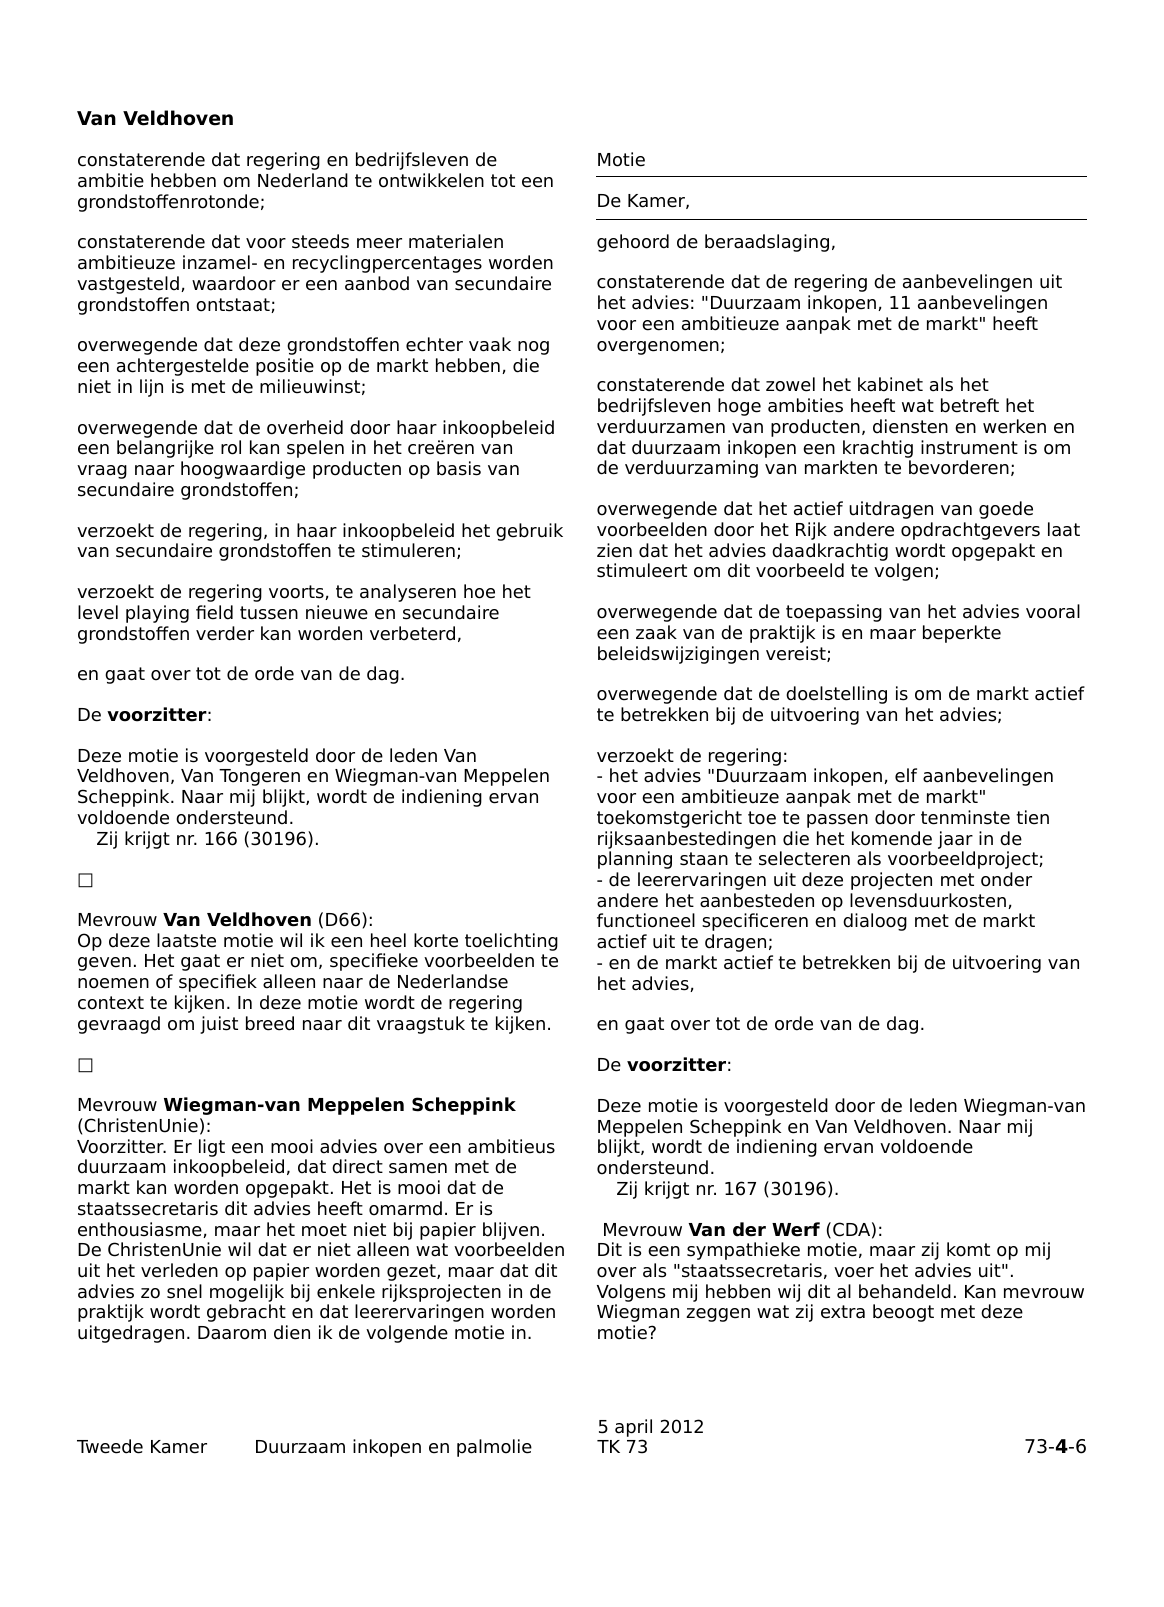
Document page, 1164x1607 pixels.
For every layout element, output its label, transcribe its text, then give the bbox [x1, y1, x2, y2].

text overwegende dat de doelstelling is om de markt actief te betrekken bij de uitvoering van het advies; [596, 684, 1087, 726]
text en gaat over tot de orde van de dag. [77, 664, 567, 685]
text overwegende dat het actief uitdragen van goede voorbeelden door het Rijk andere opdrachtgevers laat zien dat het advies daadkrachtig wordt opgepakt en stimuleert om dit voorbeeld te volgen; [596, 499, 1087, 582]
text De voorzitter: [77, 705, 567, 726]
text constaterende dat voor steeds meer materialen ambitieuze inzamel- en recyclingpercentages worden vastgesteld, waardoor er een aanbod van secundaire grondstoffen ontstaat; [77, 232, 567, 315]
text overwegende dat de toepassing van het advies vooral een zaak van de praktijk is en maar beperkte beleidswijzigingen vereist; [596, 602, 1087, 664]
text Mevrouw Van Veldhoven (D66): [77, 910, 567, 931]
text gehoord de beraadslaging, [596, 232, 1087, 252]
text Zij krijgt nr. 167 (30196). [596, 1179, 1087, 1199]
text De Kamer, [596, 191, 1087, 212]
text Op deze laatste motie wil ik een heel korte toelichting geven. Het gaat er niet om, specifieke voorbeelden te noemen of specifiek alleen naar de Nederlandse context te kijken. In deze motie wordt de regering gevraagd om juist breed naar dit vraagstuk te kijken. [77, 931, 567, 1034]
text overwegende dat de overheid door haar inkoopbeleid een belangrijke rol kan spelen in het creëren van vraag naar hoogwaardige producten op basis van secundaire grondstoffen; [77, 417, 567, 500]
text Voorzitter. Er ligt een mooi advies over een ambitieus duurzaam inkoopbeleid, dat direct samen met de markt kan worden opgepakt. Het is mooi dat de staatssecretaris dit advies heeft omarmd. Er is enthousiasme, maar het moet niet bij papier blijven. De ChristenUnie wil dat er niet alleen wat voorbeelden uit het verleden op papier worden gezet, maar dat dit advies zo snel mogelijk bij enkele rijksprojecten in de praktijk wordt gebracht en dat leerervaringen worden uitgedragen. Daarom dien ik de volgende motie in. [77, 1136, 567, 1344]
text Mevrouw Van der Werf (CDA): [596, 1219, 1087, 1240]
text en gaat over tot de orde van de dag. [596, 1014, 1087, 1035]
text Zij krijgt nr. 166 (30196). [77, 828, 567, 849]
text □ [77, 1054, 567, 1075]
text Deze motie is voorgesteld door de leden Van Veldhoven, Van Tongeren en Wiegman-van Meppelen Scheppink. Naar mij blijkt, wordt de indiening ervan voldoende ondersteund. [77, 746, 567, 828]
text constaterende dat zowel het kabinet als het bedrijfsleven hoge ambities heeft wat betreft het verduurzamen van producten, diensten en werken en dat duurzaam inkopen een krachtig instrument is om de verduurzaming van markten te bevorderen; [596, 375, 1087, 479]
text - en de markt actief te betrekken bij de uitvoering van het advies, [596, 953, 1087, 994]
text verzoekt de regering voorts, te analyseren hoe het level playing field tussen nieuwe en secundaire grondstoffen verder kan worden verbeterd, [77, 582, 567, 644]
text Deze motie is voorgesteld door de leden Wiegman-van Meppelen Scheppink en Van Veldhoven. Naar mij blijkt, wordt de indiening ervan voldoende ondersteund. [596, 1096, 1087, 1179]
text - de leerervaringen uit deze projecten met onder andere het aanbesteden op levensduurkosten, functioneel specificeren en dialoog met de markt actief uit te dragen; [596, 870, 1087, 953]
text overwegende dat deze grondstoffen echter vaak nog een achtergestelde positie op de markt hebben, die niet in lijn is met de milieuwinst; [77, 335, 567, 397]
text Mevrouw Wiegman-van Meppelen Scheppink (ChristenUnie): [77, 1095, 567, 1136]
text Motie [596, 150, 1087, 171]
text De voorzitter: [596, 1055, 1087, 1076]
text verzoekt de regering, in haar inkoopbeleid het gebruik van secundaire grondstoffen te stimuleren; [77, 520, 567, 562]
text verzoekt de regering: [596, 746, 1087, 766]
text Dit is een sympathieke motie, maar zij komt op mij over als "staatssecretaris, voer het advies uit". Volgens mij hebben wij dit al behandeld. Kan mevrouw Wiegman zeggen wat zij extra beoogt met deze motie? [596, 1240, 1087, 1344]
text constaterende dat regering en bedrijfsleven de ambitie hebben om Nederland te ontwikkelen tot een grondstoffenrotonde; [77, 150, 567, 212]
text constaterende dat de regering de aanbevelingen uit het advies: "Duurzaam inkopen, 11 aanbevelingen voor een ambitieuze aanpak met de markt" heeft overgenomen; [596, 272, 1087, 355]
text □ [77, 869, 567, 890]
text - het advies "Duurzaam inkopen, elf aanbevelingen voor een ambitieuze aanpak met de markt" toekomstgericht toe te passen door tenminste tien rijksaanbestedingen die het komende jaar in de planning staan te selecteren als voorbeeldproject; [596, 766, 1087, 870]
